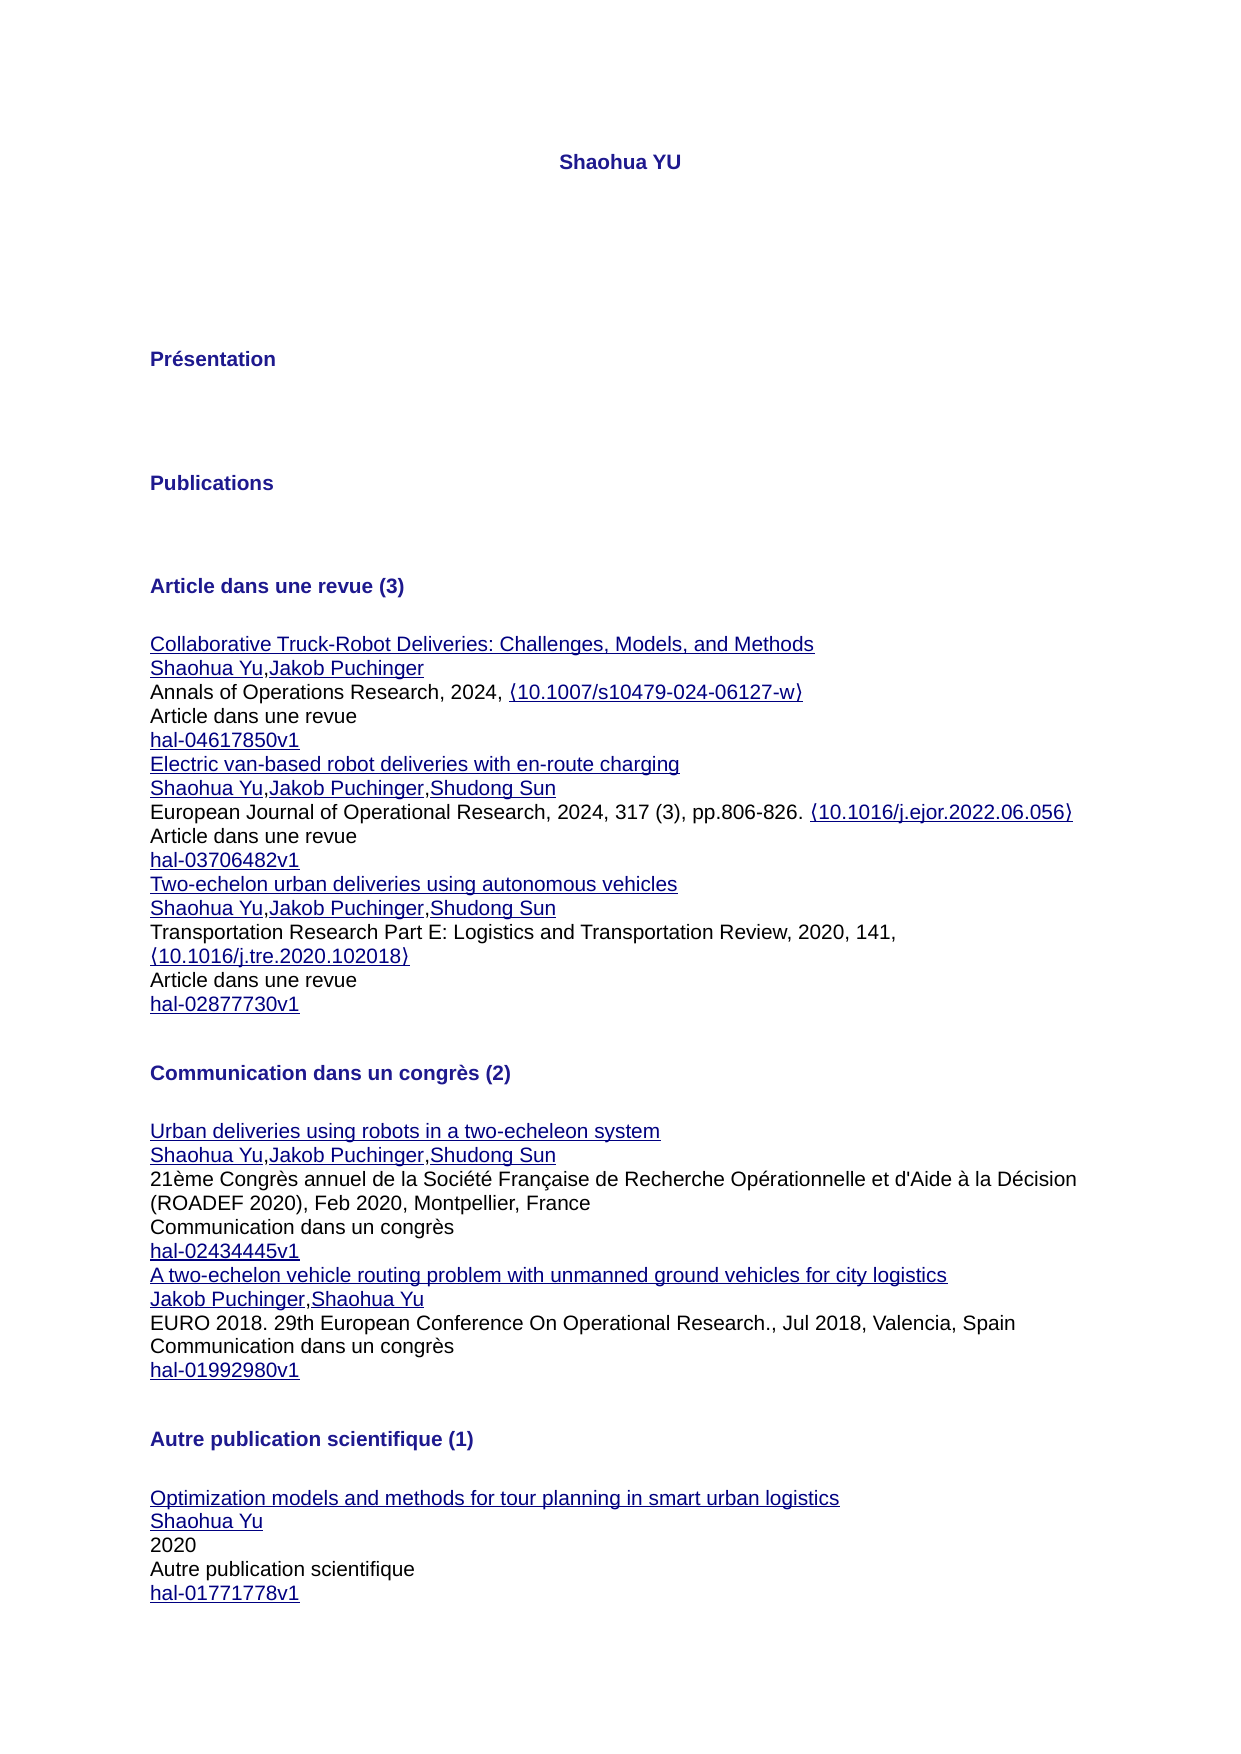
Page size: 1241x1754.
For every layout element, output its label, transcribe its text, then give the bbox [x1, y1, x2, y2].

table_header Optimization models and methods for tour planning in smart urban logistics Shaohua Yu 2020 Autre publication scientifique hal-01771778v1 [150, 1485, 1090, 1605]
subtitle Publications [150, 471, 1090, 495]
subtitle Article dans une revue (3) [150, 574, 1090, 598]
table_cell Two-echelon urban deliveries using autonomous vehicles Shaohua Yu,Jakob Puchinger,Shudong Sun Transportation Research Part E: Logistics and Transportation Review, 2020, 141, ⟨10.1016/j.tre.2020.102018⟩ Article dans une revue hal-02877730v1 [150, 872, 1090, 1016]
subtitle Communication dans un congrès (2) [150, 1060, 1090, 1084]
table_header Urban deliveries using robots in a two-echeleon system Shaohua Yu,Jakob Puchinger,Shudong Sun 21ème Congrès annuel de la Société Française de Recherche Opérationnelle et d'Aide à la Décision (ROADEF 2020), Feb 2020, Montpellier, France Communication dans un congrès hal-02434445v1 [150, 1119, 1090, 1262]
table_header Collaborative Truck-Robot Deliveries: Challenges, Models, and Methods Shaohua Yu,Jakob Puchinger Annals of Operations Research, 2024, ⟨10.1007/s10479-024-06127-w⟩ Article dans une revue hal-04617850v1 [150, 632, 1090, 752]
subtitle Autre publication scientifique (1) [150, 1427, 1090, 1451]
table_cell Electric van-based robot deliveries with en-route charging Shaohua Yu,Jakob Puchinger,Shudong Sun European Journal of Operational Research, 2024, 317 (3), pp.806-826. ⟨10.1016/j.ejor.2022.06.056⟩ Article dans une revue hal-03706482v1 [150, 752, 1090, 872]
subtitle Présentation [150, 347, 1090, 371]
table_cell A two-echelon vehicle routing problem with unmanned ground vehicles for city logistics Jakob Puchinger,Shaohua Yu EURO 2018. 29th European Conference On Operational Research., Jul 2018, Valencia, Spain Communication dans un congrès hal-01992980v1 [150, 1263, 1090, 1382]
subtitle Shaohua YU [150, 150, 1090, 174]
